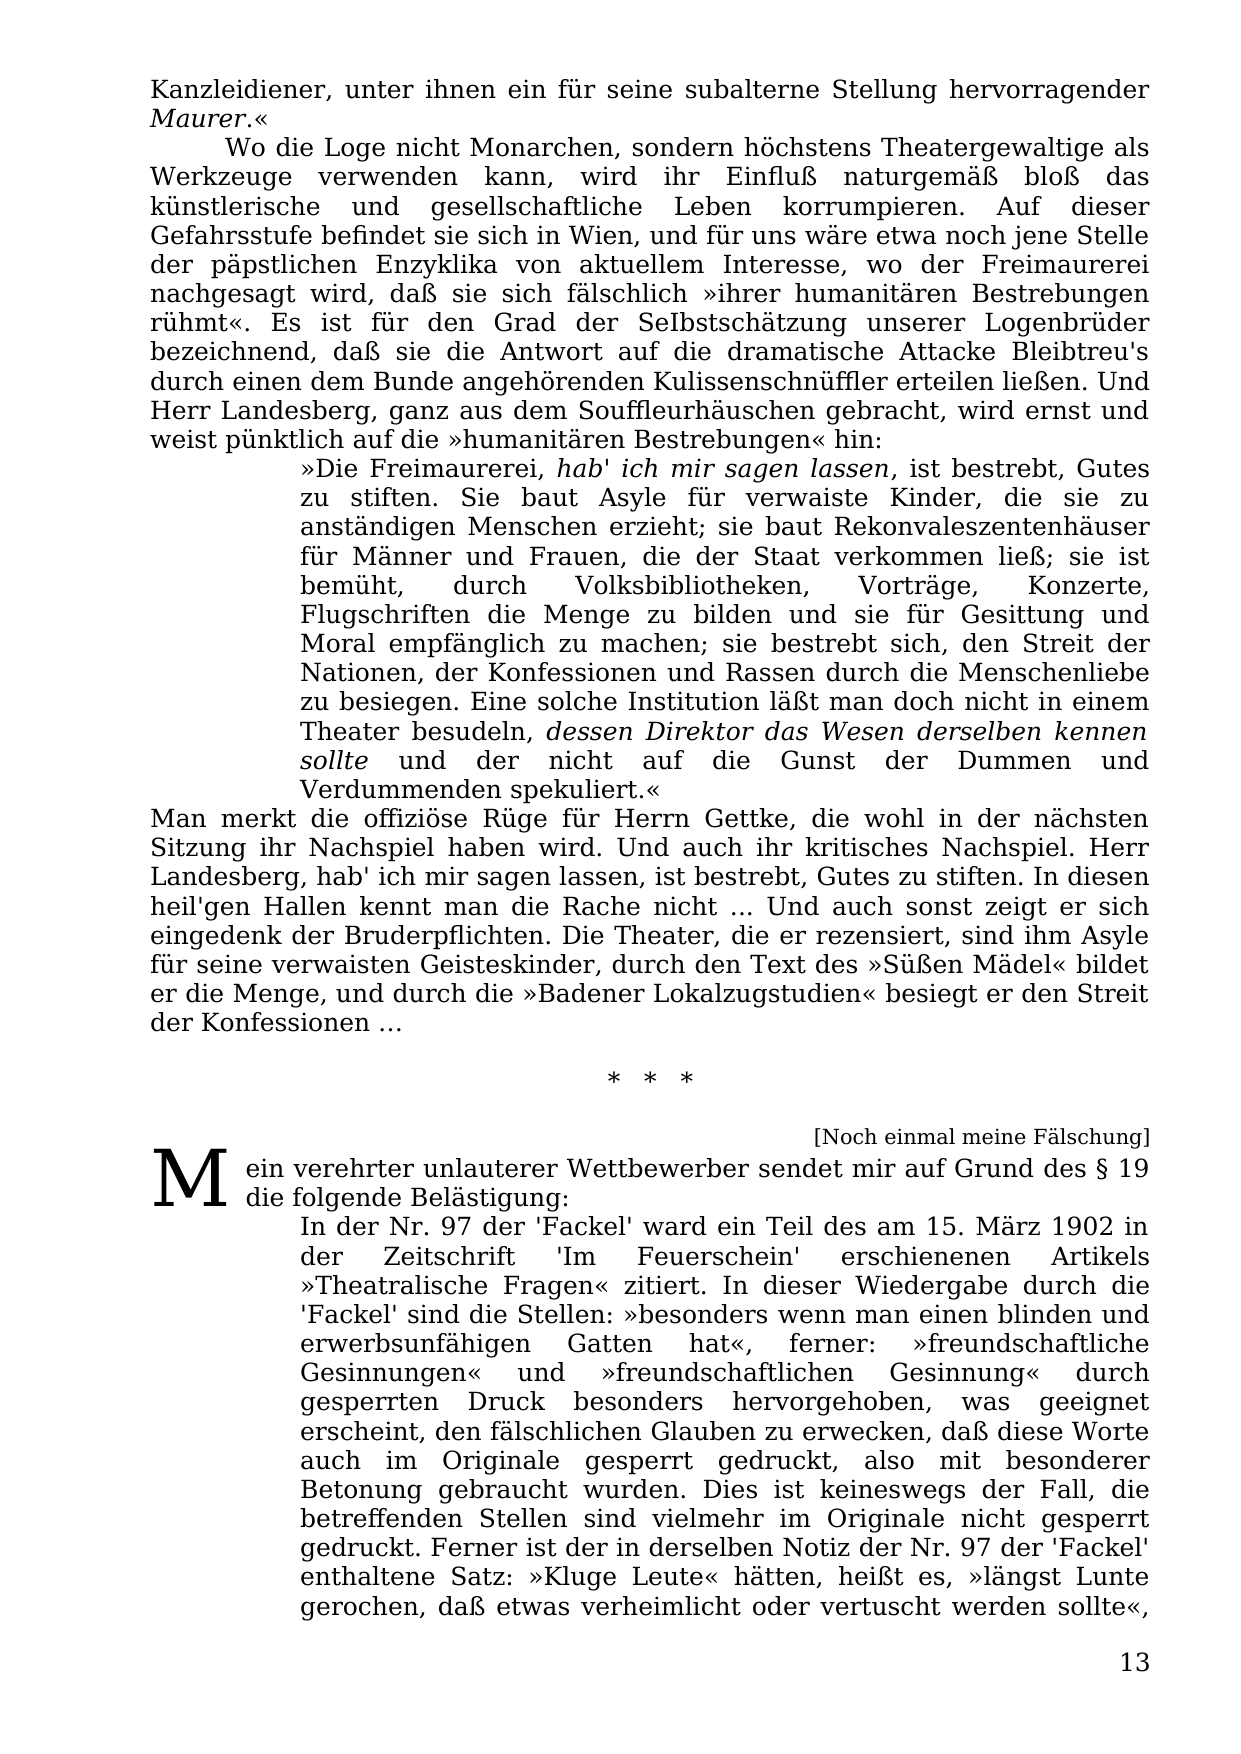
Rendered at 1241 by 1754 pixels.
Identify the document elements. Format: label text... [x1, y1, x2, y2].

text Kanzleidiener, unter ihnen ein für seine subalterne Stellung hervorragender Maurer.« [150, 75, 1151, 133]
text Man merkt die offiziöse Rüge für Herrn Gettke, die wohl in der nächsten Sitzung ihr Nachspiel haben wird. Und auch ihr kritisches Nachspiel. Herr Landesberg, hab' ich mir sagen lassen, ist bestrebt, Gutes zu stiften. In diesen heil'gen Hallen kennt man die Rache nicht ... Und auch sonst zeigt er sich eingedenk der Bruderpflichten. Die Theater, die er rezensiert, sind ihm Asyle für seine verwaisten Geisteskinder, durch den Text des »Süßen Mädel« bildet er die Menge, und durch die »Badener Lokalzugstudien« besiegt er den Streit der Konfessionen … [150, 804, 1151, 1037]
text Mein verehrter unlauterer Wettbewerber sendet mir auf Grund des § 19 die folgende Belästigung: [150, 1149, 1151, 1212]
text [Noch einmal meine Fälschung] [150, 1125, 1151, 1149]
text In der Nr. 97 der 'Fackel' ward ein Teil des am 15. März 1902 in der Zeitschrift 'Im Feuerschein' erschienenen Artikels »Theatralische Fragen« zitiert. In dieser Wiedergabe durch die 'Fackel' sind die Stellen: »besonders wenn man einen blinden und erwerbsunfähigen Gatten hat«, ferner: »freundschaftliche Gesinnungen« und »freundschaftlichen Gesinnung« durch gesperrten Druck besonders hervorgehoben, was geeignet erscheint, den fälschlichen Glauben zu erwecken, daß diese Worte auch im Originale gesperrt gedruckt, also mit besonderer Betonung gebraucht wurden. Dies ist keineswegs der Fall, die betreffenden Stellen sind vielmehr im Originale nicht gesperrt gedruckt. Ferner ist der in derselben Notiz der Nr. 97 der 'Fackel' enthaltene Satz: »Kluge Leute« hätten, heißt es, »längst Lunte gerochen, daß etwas verheimlicht oder vertuscht werden sollte«, [300, 1212, 1151, 1621]
text Wo die Loge nicht Monarchen, sondern höchstens Theatergewaltige als Werkzeuge verwenden kann, wird ihr Einfluß naturgemäß bloß das künstlerische und gesellschaftliche Leben korrumpieren. Auf dieser Gefahrsstufe befindet sie sich in Wien, und für uns wäre etwa noch jene Stelle der päpstlichen Enzyklika von aktuellem Interesse, wo der Freimaurerei nachgesagt wird, daß sie sich fälschlich »ihrer humanitären Bestrebungen rühmt«. Es ist für den Grad der SeIbstschätzung unserer Logenbrüder bezeichnend, daß sie die Antwort auf die dramatische Attacke Bleibtreu's durch einen dem Bunde angehörenden Kulissenschnüffler erteilen ließen. Und Herr Landesberg, ganz aus dem Souffleurhäuschen gebracht, wird ernst und weist pünktlich auf die »humanitären Bestrebungen« hin: [150, 133, 1151, 454]
text * * * [150, 1067, 1151, 1096]
text »Die Freimaurerei, hab' ich mir sagen lassen, ist bestrebt, Gutes zu stiften. Sie baut Asyle für verwaiste Kinder, die sie zu anständigen Menschen erzieht; sie baut Rekonvaleszentenhäuser für Männer und Frauen, die der Staat verkommen ließ; sie ist bemüht, durch Volksbibliotheken, Vorträge, Konzerte, Flugschriften die Menge zu bilden und sie für Gesittung und Moral empfänglich zu machen; sie bestrebt sich, den Streit der Nationen, der Konfessionen und Rassen durch die Menschenliebe zu besiegen. Eine solche Institution läßt man doch nicht in einem Theater besudeln, dessen Direktor das Wesen derselben kennen sollte und der nicht auf die Gunst der Dummen und Verdummenden spekuliert.« [300, 454, 1151, 804]
